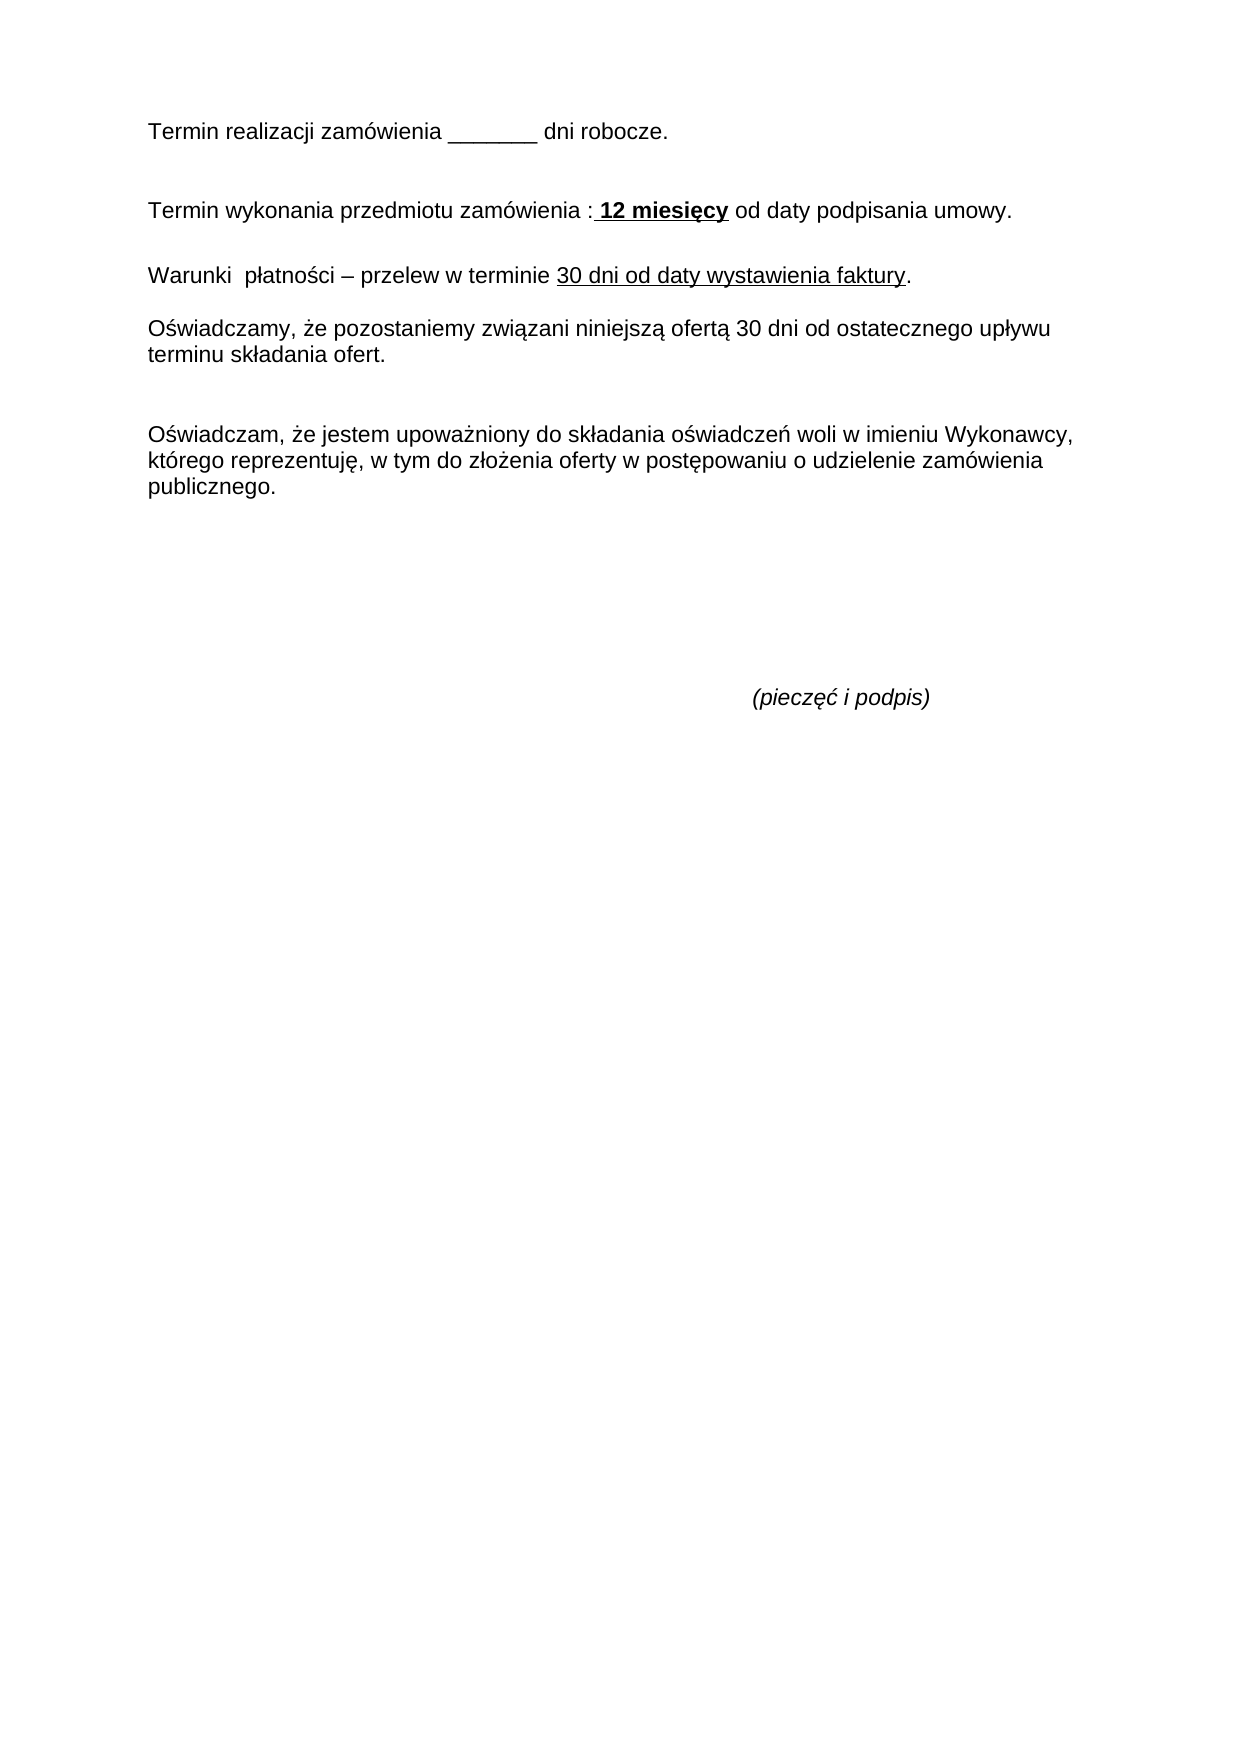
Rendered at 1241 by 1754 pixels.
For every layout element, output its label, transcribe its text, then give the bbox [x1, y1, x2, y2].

text Termin realizacji zamówienia _______ dni robocze. [148, 118, 1109, 144]
text Termin wykonania przedmiotu zamówienia : 12 miesięcy od daty podpisania umowy. [148, 197, 1109, 223]
text Oświadczam, że jestem upoważniony do składania oświadczeń woli w imieniu Wykonawcy, którego reprezentuję, w tym do złożenia oferty w postępowaniu o udzielenie zamówienia publicznego. [148, 421, 1109, 499]
text Warunki płatności – przelew w terminie 30 dni od daty wystawienia faktury. [148, 262, 1109, 289]
text Oświadczamy, że pozostaniemy związani niniejszą ofertą 30 dni od ostatecznego upływu terminu składania ofert. [148, 315, 1109, 368]
text (pieczęć i podpis) [148, 684, 1109, 710]
